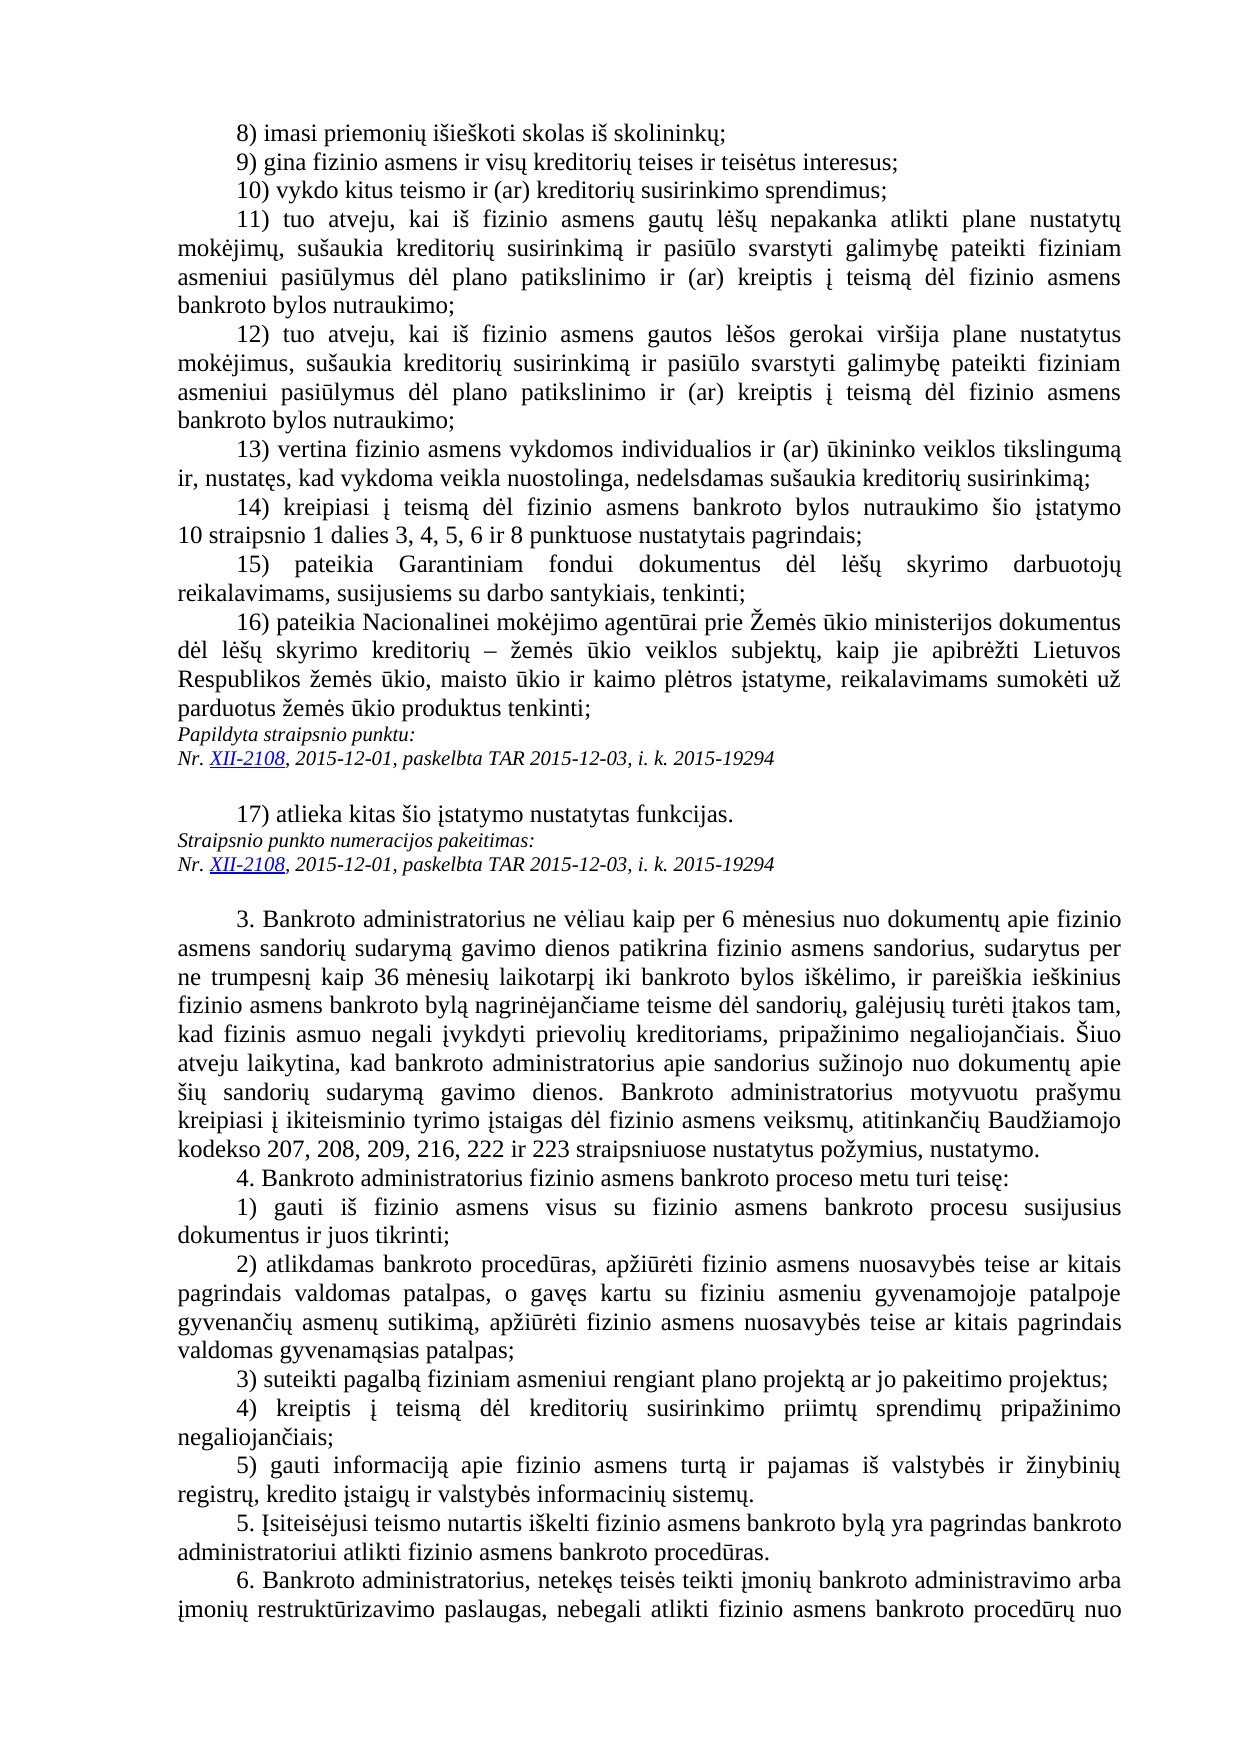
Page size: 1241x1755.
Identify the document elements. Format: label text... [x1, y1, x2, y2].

text 14) kreipiasi į teismą dėl fizinio asmens bankroto bylos nutraukimo šio įstatymo 10 straipsnio 1 dalies 3, 4, 5, 6 ir 8 punktuose nustatytais pagrindais; [177, 492, 1122, 549]
text Papildyta straipsnio punktu: [177, 722, 1122, 746]
text Nr. XII-2108, 2015-12-01, paskelbta TAR 2015-12-03, i. k. 2015-19294 [177, 746, 1122, 770]
text 15) pateikia Garantiniam fondui dokumentus dėl lėšų skyrimo darbuotojų reikalavimams, susijusiems su darbo santykiais, tenkinti; [177, 549, 1122, 607]
text Straipsnio punkto numeracijos pakeitimas: [177, 827, 1122, 852]
text 4. Bankroto administratorius fizinio asmens bankroto proceso metu turi teisę: [177, 1163, 1122, 1192]
text 9) gina fizinio asmens ir visų kreditorių teises ir teisėtus interesus; [177, 147, 1122, 176]
text 13) vertina fizinio asmens vykdomos individualios ir (ar) ūkininko veiklos tikslingumą ir, nustatęs, kad vykdoma veikla nuostolinga, nedelsdamas sušaukia kreditorių susirinkimą; [177, 434, 1122, 492]
text 3) suteikti pagalbą fiziniam asmeniui rengiant plano projektą ar jo pakeitimo projektus; [177, 1364, 1122, 1393]
text 11) tuo atveju, kai iš fizinio asmens gautų lėšų nepakanka atlikti plane nustatytų mokėjimų, sušaukia kreditorių susirinkimą ir pasiūlo svarstyti galimybę pateikti fiziniam asmeniui pasiūlymus dėl plano patikslinimo ir (ar) kreiptis į teismą dėl fizinio asmens bankroto bylos nutraukimo; [177, 204, 1122, 319]
text 4) kreiptis į teismą dėl kreditorių susirinkimo priimtų sprendimų pripažinimo negaliojančiais; [177, 1393, 1122, 1451]
text 17) atlieka kitas šio įstatymo nustatytas funkcijas. [177, 799, 1122, 827]
text 5) gauti informaciją apie fizinio asmens turtą ir pajamas iš valstybės ir žinybinių registrų, kredito įstaigų ir valstybės informacinių sistemų. [177, 1451, 1122, 1508]
text 2) atlikdamas bankroto procedūras, apžiūrėti fizinio asmens nuosavybės teise ar kitais pagrindais valdomas patalpas, o gavęs kartu su fiziniu asmeniu gyvenamojoje patalpoje gyvenančių asmenų sutikimą, apžiūrėti fizinio asmens nuosavybės teise ar kitais pagrindais valdomas gyvenamąsias patalpas; [177, 1249, 1122, 1364]
text 5. Įsiteisėjusi teismo nutartis iškelti fizinio asmens bankroto bylą yra pagrindas bankroto administratoriui atlikti fizinio asmens bankroto procedūras. [177, 1508, 1122, 1566]
text 16) pateikia Nacionalinei mokėjimo agentūrai prie Žemės ūkio ministerijos dokumentus dėl lėšų skyrimo kreditorių – žemės ūkio veiklos subjektų, kaip jie apibrėžti Lietuvos Respublikos žemės ūkio, maisto ūkio ir kaimo plėtros įstatyme, reikalavimams sumokėti už parduotus žemės ūkio produktus tenkinti; [177, 607, 1122, 722]
text 12) tuo atveju, kai iš fizinio asmens gautos lėšos gerokai viršija plane nustatytus mokėjimus, sušaukia kreditorių susirinkimą ir pasiūlo svarstyti galimybę pateikti fiziniam asmeniui pasiūlymus dėl plano patikslinimo ir (ar) kreiptis į teismą dėl fizinio asmens bankroto bylos nutraukimo; [177, 319, 1122, 434]
text 1) gauti iš fizinio asmens visus su fizinio asmens bankroto procesu susijusius dokumentus ir juos tikrinti; [177, 1192, 1122, 1249]
text 8) imasi priemonių išieškoti skolas iš skolininkų; [177, 118, 1122, 147]
text 6. Bankroto administratorius, netekęs teisės teikti įmonių bankroto administravimo arba įmonių restruktūrizavimo paslaugas, nebegali atlikti fizinio asmens bankroto procedūrų nuo [177, 1566, 1122, 1623]
text 10) vykdo kitus teismo ir (ar) kreditorių susirinkimo sprendimus; [177, 176, 1122, 204]
text 3. Bankroto administratorius ne vėliau kaip per 6 mėnesius nuo dokumentų apie fizinio asmens sandorių sudarymą gavimo dienos patikrina fizinio asmens sandorius, sudarytus per ne trumpesnį kaip 36 mėnesių laikotarpį iki bankroto bylos iškėlimo, ir pareiškia ieškinius fizinio asmens bankroto bylą nagrinėjančiame teisme dėl sandorių, galėjusių turėti įtakos tam, kad fizinis asmuo negali įvykdyti prievolių kreditoriams, pripažinimo negaliojančiais. Šiuo atveju laikytina, kad bankroto administratorius apie sandorius sužinojo nuo dokumentų apie šių sandorių sudarymą gavimo dienos. Bankroto administratorius motyvuotu prašymu kreipiasi į ikiteisminio tyrimo įstaigas dėl fizinio asmens veiksmų, atitinkančių Baudžiamojo kodekso 207, 208, 209, 216, 222 ir 223 straipsniuose nustatytus požymius, nustatymo. [177, 904, 1122, 1163]
text Nr. XII-2108, 2015-12-01, paskelbta TAR 2015-12-03, i. k. 2015-19294 [177, 852, 1122, 876]
